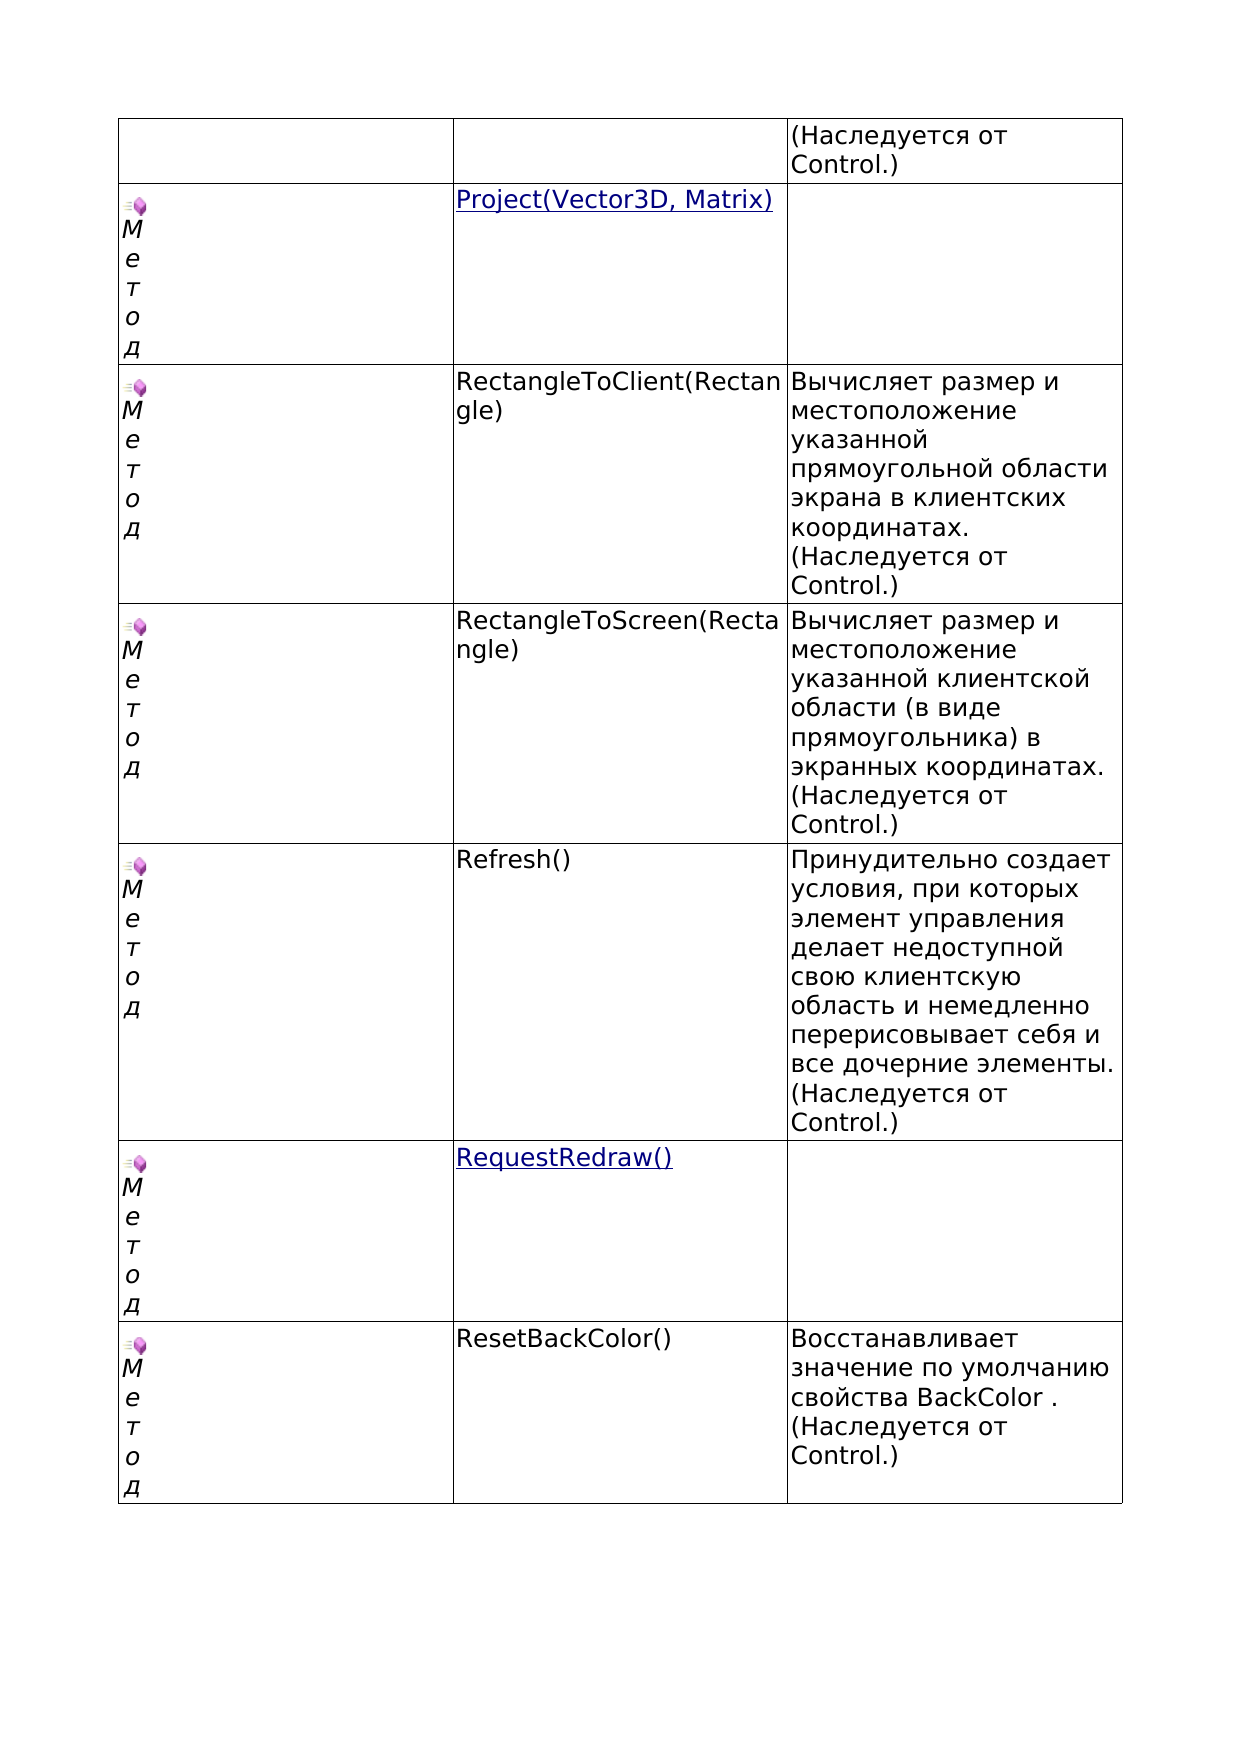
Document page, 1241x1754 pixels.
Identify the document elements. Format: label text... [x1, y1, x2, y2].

picture [121, 618, 147, 636]
picture [121, 197, 147, 216]
table_cell Вычисляет размер и местоположение указанной клиентской области (в виде прямоугольника) в экранных координатах. (Наследуется от Control.) [788, 604, 1122, 842]
table_cell Вычисляет размер и местоположение указанной прямоугольной области экрана в клиентских координатах. (Наследуется от Control.) [788, 365, 1122, 603]
table_cell [119, 119, 453, 182]
table_cell Восстанавливает значение по умолчанию свойства BackColor . (Наследуется от Control.) [788, 1322, 1122, 1503]
table_cell Refresh() [454, 844, 787, 1140]
table_cell [454, 119, 787, 182]
table_cell RequestRedraw() [454, 1141, 787, 1321]
table_cell [119, 365, 453, 603]
table_cell RectangleToClient(Rectangle) [454, 365, 787, 603]
table_cell ResetBackColor() [454, 1322, 787, 1503]
table_cell [788, 184, 1122, 364]
table_cell [119, 1322, 453, 1503]
picture [121, 379, 147, 397]
table_cell Принудительно создает условия, при которых элемент управления делает недоступной свою клиентскую область и немедленно перерисовывает себя и все дочерние элементы. (Наследуется от Control.) [788, 844, 1122, 1140]
table_cell (Наследуется от Control.) [788, 119, 1122, 182]
table_cell [119, 844, 453, 1140]
table_cell [788, 1141, 1122, 1321]
table_cell [119, 604, 453, 842]
picture [121, 857, 147, 876]
table_cell [119, 184, 453, 364]
picture [121, 1155, 147, 1173]
table_cell Project(Vector3D, Matrix) [454, 184, 787, 364]
picture [121, 1337, 147, 1355]
table_cell [119, 1141, 453, 1321]
table_cell RectangleToScreen(Rectangle) [454, 604, 787, 842]
